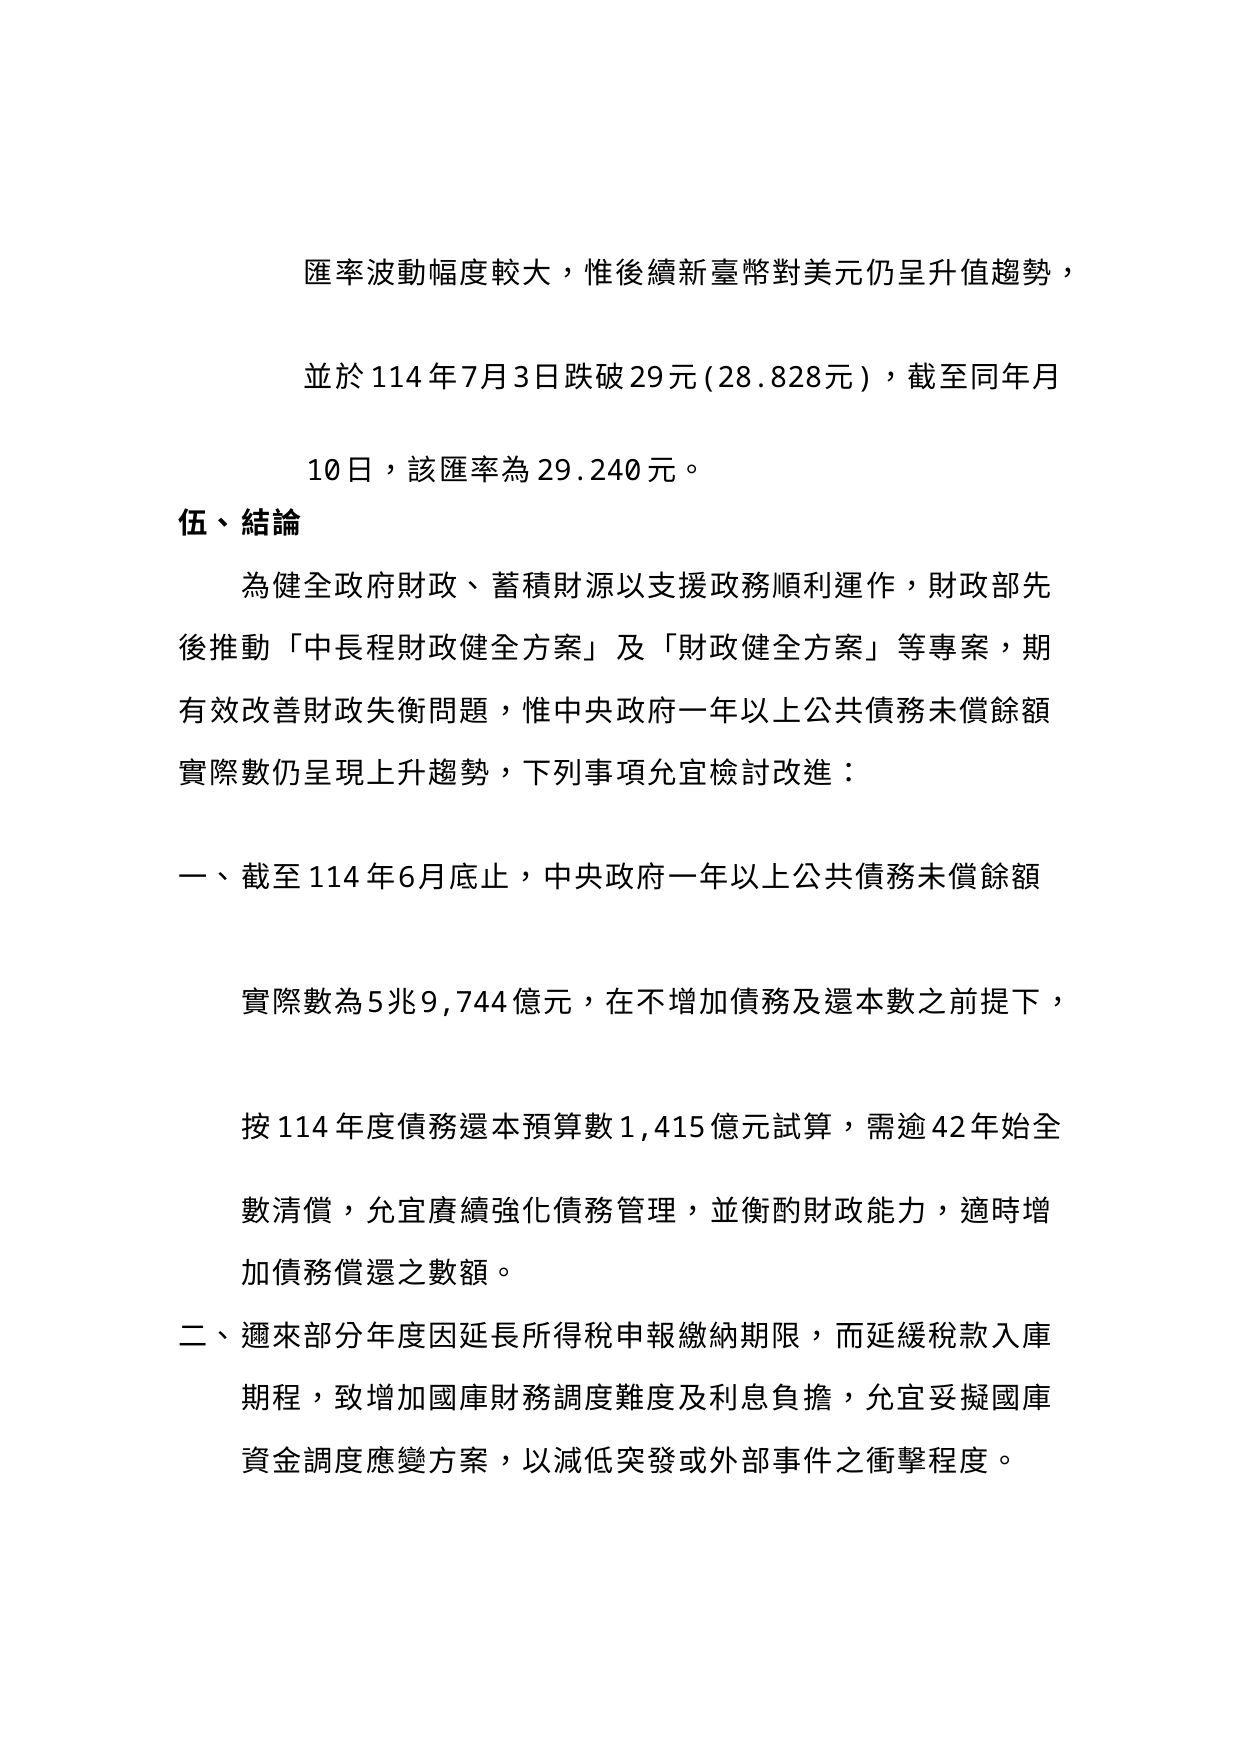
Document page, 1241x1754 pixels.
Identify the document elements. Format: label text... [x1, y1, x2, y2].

text 一、截至114年6月底止，中央政府一年以上公共債務未償餘額實際數為5兆9,744億元，在不增加債務及還本數之前提下，按114年度債務還本預算數1,415億元試算，需逾42年始全數清償，允宜賡續強化債務管理，並衡酌財政能力，適時增加債務償還之數額。 [177, 792, 1063, 1292]
text 3.復依中央銀行公布資料，新臺幣對美元收盤匯率由114年4月24日1美元兌換32.529元，升值至5月5日之30.145元，僅7個交易日升幅7.3%，引發市場疑慮。中央銀行於同年5月2日、5日及9日三度發布新聞稿，說明市場因受預期心理影響、外資匯入資金投資臺股及我國經濟基本面表現良好等因素，致近期新臺幣對美元匯率波動幅度較大，惟後續新臺幣對美元仍呈升值趨勢，並於114年7月3日跌破29元(28.828元)，截至同年月10日，該匯率為29.240元。 [266, 229, 1063, 479]
text 為健全政府財政、蓄積財源以支援政務順利運作，財政部先後推動「中長程財政健全方案」及「財政健全方案」等專案，期有效改善財政失衡問題，惟中央政府一年以上公共債務未償餘額實際數仍呈現上升趨勢，下列事項允宜檢討改進： [177, 542, 1063, 792]
text 二、邇來部分年度因延長所得稅申報繳納期限，而延緩稅款入庫期程，致增加國庫財務調度難度及利息負擔，允宜妥擬國庫資金調度應變方案，以減低突發或外部事件之衝擊程度。 [177, 1292, 1063, 1479]
text 伍、結論 [177, 479, 1063, 542]
